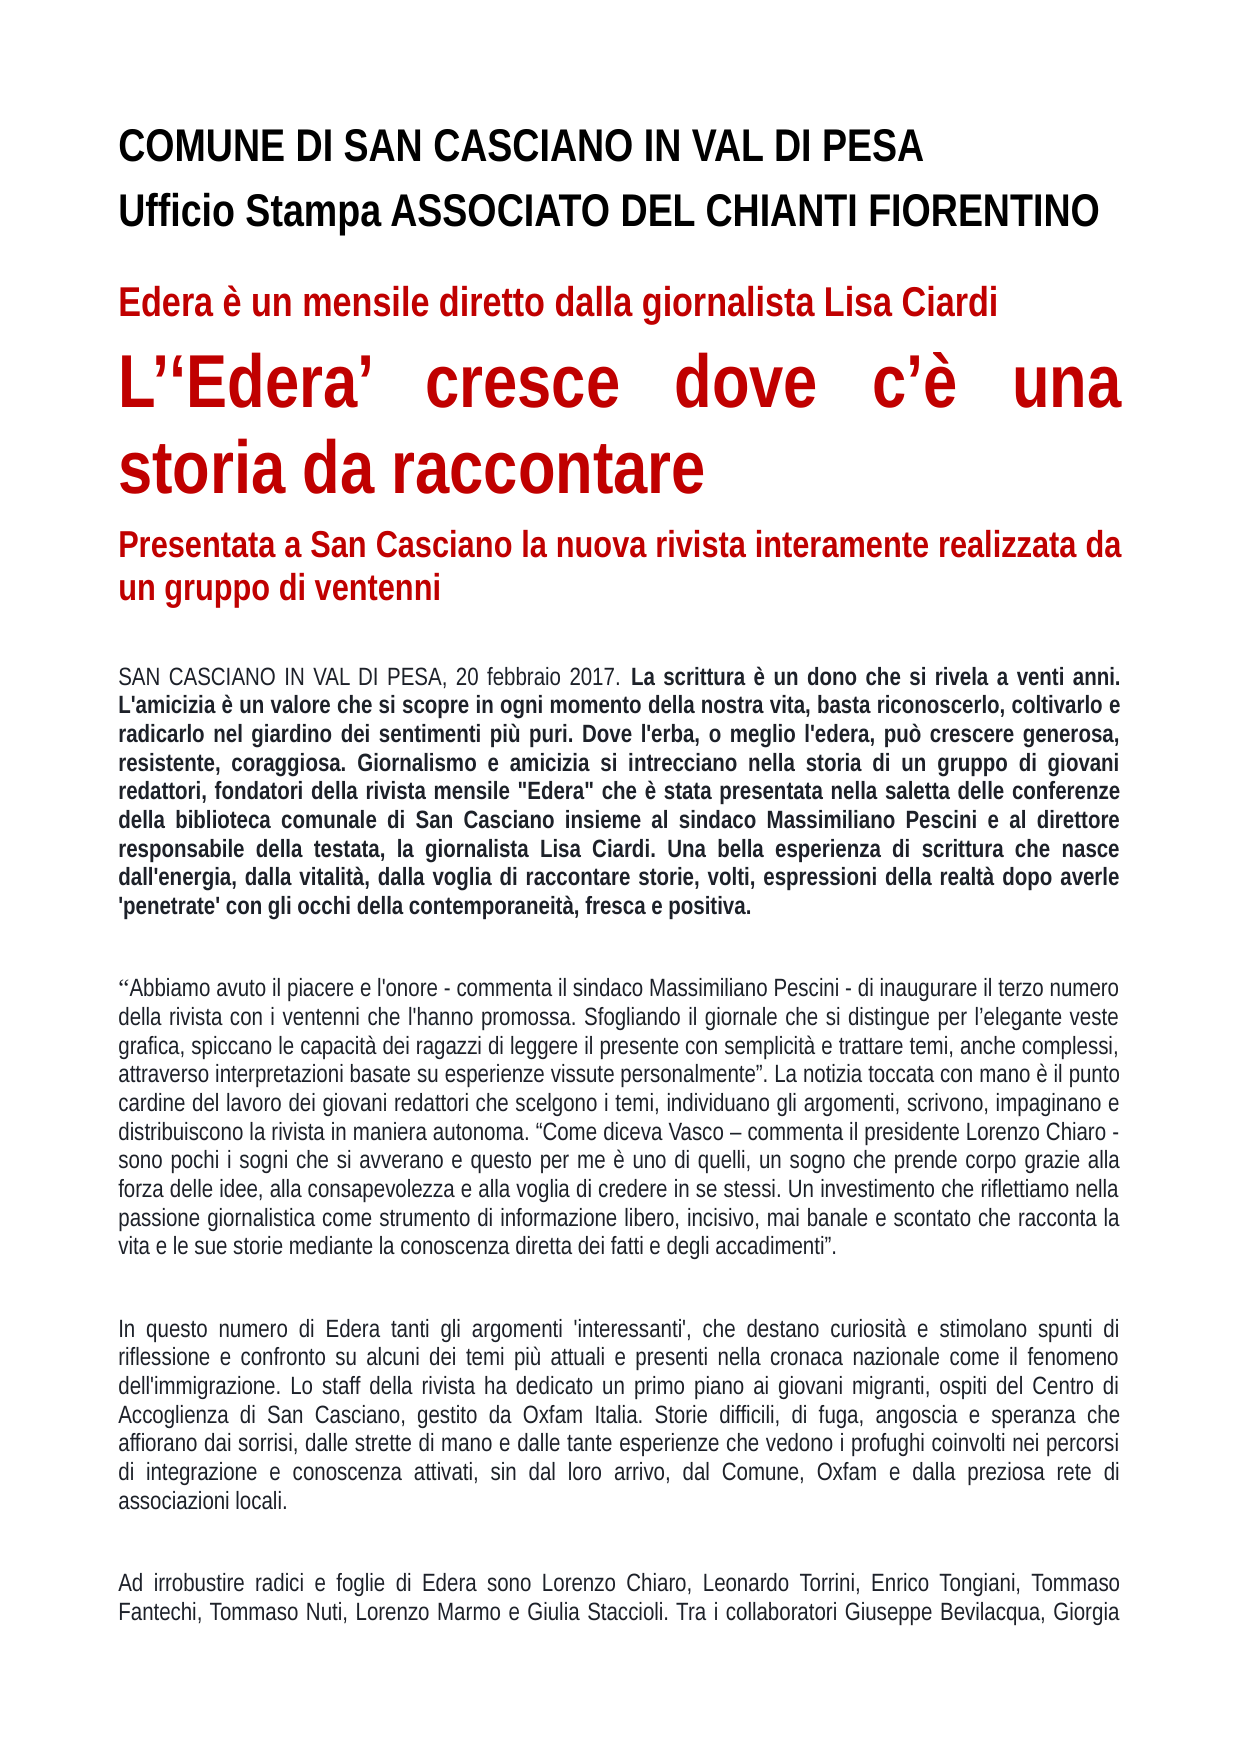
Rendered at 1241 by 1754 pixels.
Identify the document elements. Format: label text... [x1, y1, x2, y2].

text In questo numero di Edera tanti gli argomenti 'interessanti', che destano curiosità e stimolano spunti di riflessione e confronto su alcuni dei temi più attuali e presenti nella cronaca nazionale come il fenomeno dell'immigrazione. Lo staff della rivista ha dedicato un primo piano ai giovani migranti, ospiti del Centro di Accoglienza di San Casciano, gestito da Oxfam Italia. Storie difficili, di fuga, angoscia e speranza che affiorano dai sorrisi, dalle strette di mano e dalle tante esperienze che vedono i profughi coinvolti nei percorsi di integrazione e conoscenza attivati, sin dal loro arrivo, dal Comune, Oxfam e dalla preziosa rete di associazioni locali. [118, 1314, 1122, 1514]
text Ad irrobustire radici e foglie di Edera sono Lorenzo Chiaro, Leonardo Torrini, Enrico Tongiani, Tommaso Fantechi, Tommaso Nuti, Lorenzo Marmo e Giulia Staccioli. Tra i collaboratori Giuseppe Bevilacqua, Giorgia [118, 1568, 1122, 1625]
text SAN CASCIANO IN VAL DI PESA, 20 febbraio 2017. La scrittura è un dono che si rivela a venti anni. L'amicizia è un valore che si scopre in ogni momento della nostra vita, basta riconoscerlo, coltivarlo e radicarlo nel giardino dei sentimenti più puri. Dove l'erba, o meglio l'edera, può crescere generosa, resistente, coraggiosa. Giornalismo e amicizia si intrecciano nella storia di un gruppo di giovani redattori, fondatori della rivista mensile "Edera" che è stata presentata nella saletta delle conferenze della biblioteca comunale di San Casciano insieme al sindaco Massimiliano Pescini e al direttore responsabile della testata, la giornalista Lisa Ciardi. Una bella esperienza di scrittura che nasce dall'energia, dalla vitalità, dalla voglia di raccontare storie, volti, espressioni della realtà dopo averle 'penetrate' con gli occhi della contemporaneità, fresca e positiva. [118, 662, 1122, 919]
text Ufficio Stampa ASSOCIATO DEL CHIANTI FIORENTINO [118, 183, 1122, 236]
text Edera è un mensile diretto dalla giornalista Lisa Ciardi [118, 277, 1122, 325]
text L’‘Edera’ cresce dove c’è una storia da raccontare [118, 337, 1122, 509]
text Presentata a San Casciano la nuova rivista interamente realizzata da un gruppo di ventenni [118, 522, 1122, 608]
text COMUNE DI SAN CASCIANO IN VAL DI PESA [118, 118, 1122, 171]
text “Abbiamo avuto il piacere e l'onore - commenta il sindaco Massimiliano Pescini - di inaugurare il terzo numero della rivista con i ventenni che l'hanno promossa. Sfogliando il giornale che si distingue per l’elegante veste grafica, spiccano le capacità dei ragazzi di leggere il presente con semplicità e trattare temi, anche complessi, attraverso interpretazioni basate su esperienze vissute personalmente”. La notizia toccata con mano è il punto cardine del lavoro dei giovani redattori che scelgono i temi, individuano gli argomenti, scrivono, impaginano e distribuiscono la rivista in maniera autonoma. “Come diceva Vasco – commenta il presidente Lorenzo Chiaro - sono pochi i sogni che si avverano e questo per me è uno di quelli, un sogno che prende corpo grazie alla forza delle idee, alla consapevolezza e alla voglia di credere in se stessi. Un investimento che riflettiamo nella passione giornalistica come strumento di informazione libero, incisivo, mai banale e scontato che racconta la vita e le sue storie mediante la conoscenza diretta dei fatti e degli accadimenti”. [118, 973, 1122, 1260]
